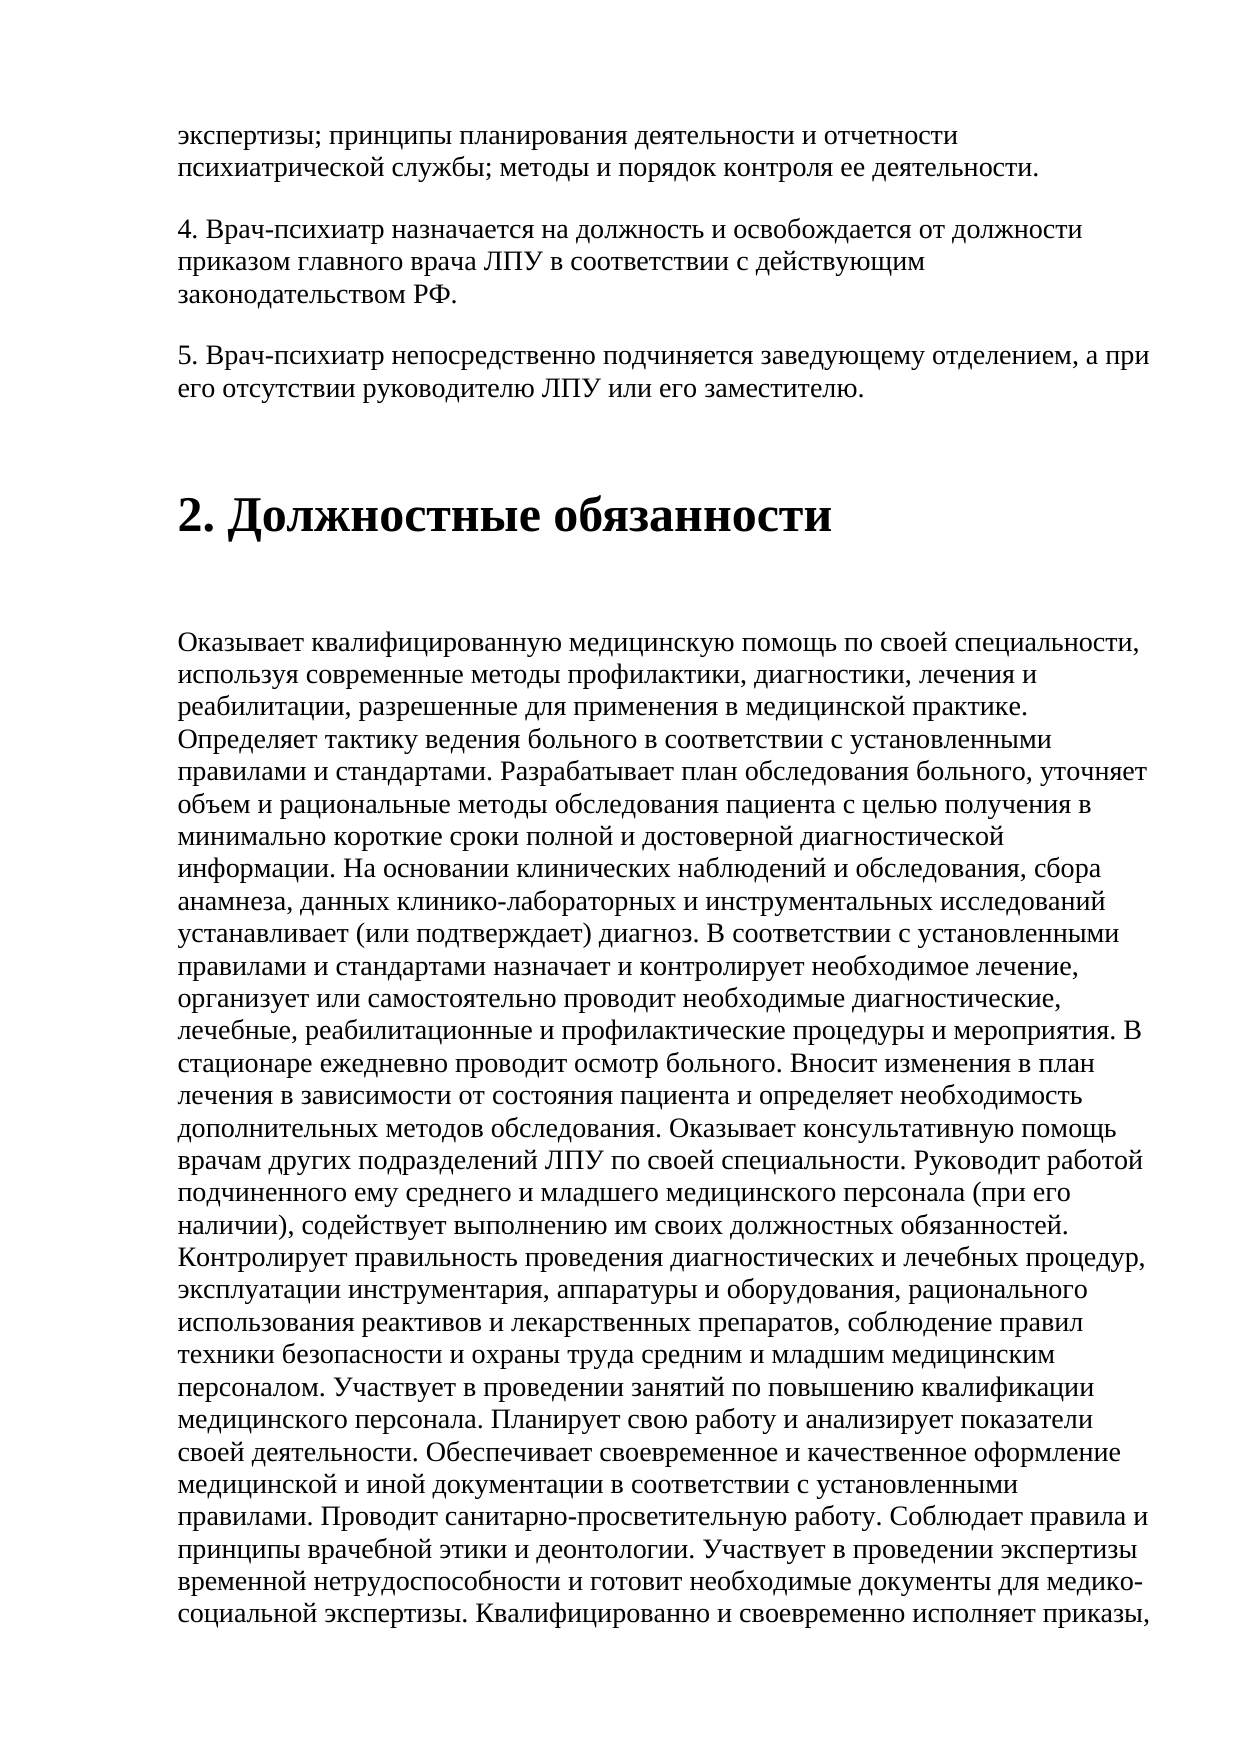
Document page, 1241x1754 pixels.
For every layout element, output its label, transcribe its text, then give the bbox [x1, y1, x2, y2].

text экспертизы; принципы планирования деятельности и отчетности психиатрической службы; методы и порядок контроля ее деятельности. [177, 118, 1152, 183]
subtitle 2. Должностные обязанности [177, 485, 1152, 543]
text Оказывает квалифицированную медицинскую помощь по своей специальности, используя современные методы профилактики, диагностики, лечения и реабилитации, разрешенные для применения в медицинской практике. Определяет тактику ведения больного в соответствии с установленными правилами и стандартами. Разрабатывает план обследования больного, уточняет объем и рациональные методы обследования пациента с целью получения в минимально короткие сроки полной и достоверной диагностической информации. На основании клинических наблюдений и обследования, сбора анамнеза, данных клинико-лабораторных и инструментальных исследований устанавливает (или подтверждает) диагноз. В соответствии с установленными правилами и стандартами назначает и контролирует необходимое лечение, организует или самостоятельно проводит необходимые диагностические, лечебные, реабилитационные и профилактические процедуры и мероприятия. В стационаре ежедневно проводит осмотр больного. Вносит изменения в план лечения в зависимости от состояния пациента и определяет необходимость дополнительных методов обследования. Оказывает консультативную помощь врачам других подразделений ЛПУ по своей специальности. Руководит работой подчиненного ему среднего и младшего медицинского персонала (при его наличии), содействует выполнению им своих должностных обязанностей. Контролирует правильность проведения диагностических и лечебных процедур, эксплуатации инструментария, аппаратуры и оборудования, рационального использования реактивов и лекарственных препаратов, соблюдение правил техники безопасности и охраны труда средним и младшим медицинским персоналом. Участвует в проведении занятий по повышению квалификации медицинского персонала. Планирует свою работу и анализирует показатели своей деятельности. Обеспечивает своевременное и качественное оформление медицинской и иной документации в соответствии с установленными правилами. Проводит санитарно-просветительную работу. Соблюдает правила и принципы врачебной этики и деонтологии. Участвует в проведении экспертизы временной нетрудоспособности и готовит необходимые документы для медико-социальной экспертизы. Квалифицированно и своевременно исполняет приказы, [177, 625, 1152, 1629]
text 4. Врач-психиатр назначается на должность и освобождается от должности приказом главного врача ЛПУ в соответствии с действующим законодательством РФ. [177, 212, 1152, 309]
text 5. Врач-психиатр непосредственно подчиняется заведующему отделением, а при его отсутствии руководителю ЛПУ или его заместителю. [177, 338, 1152, 403]
